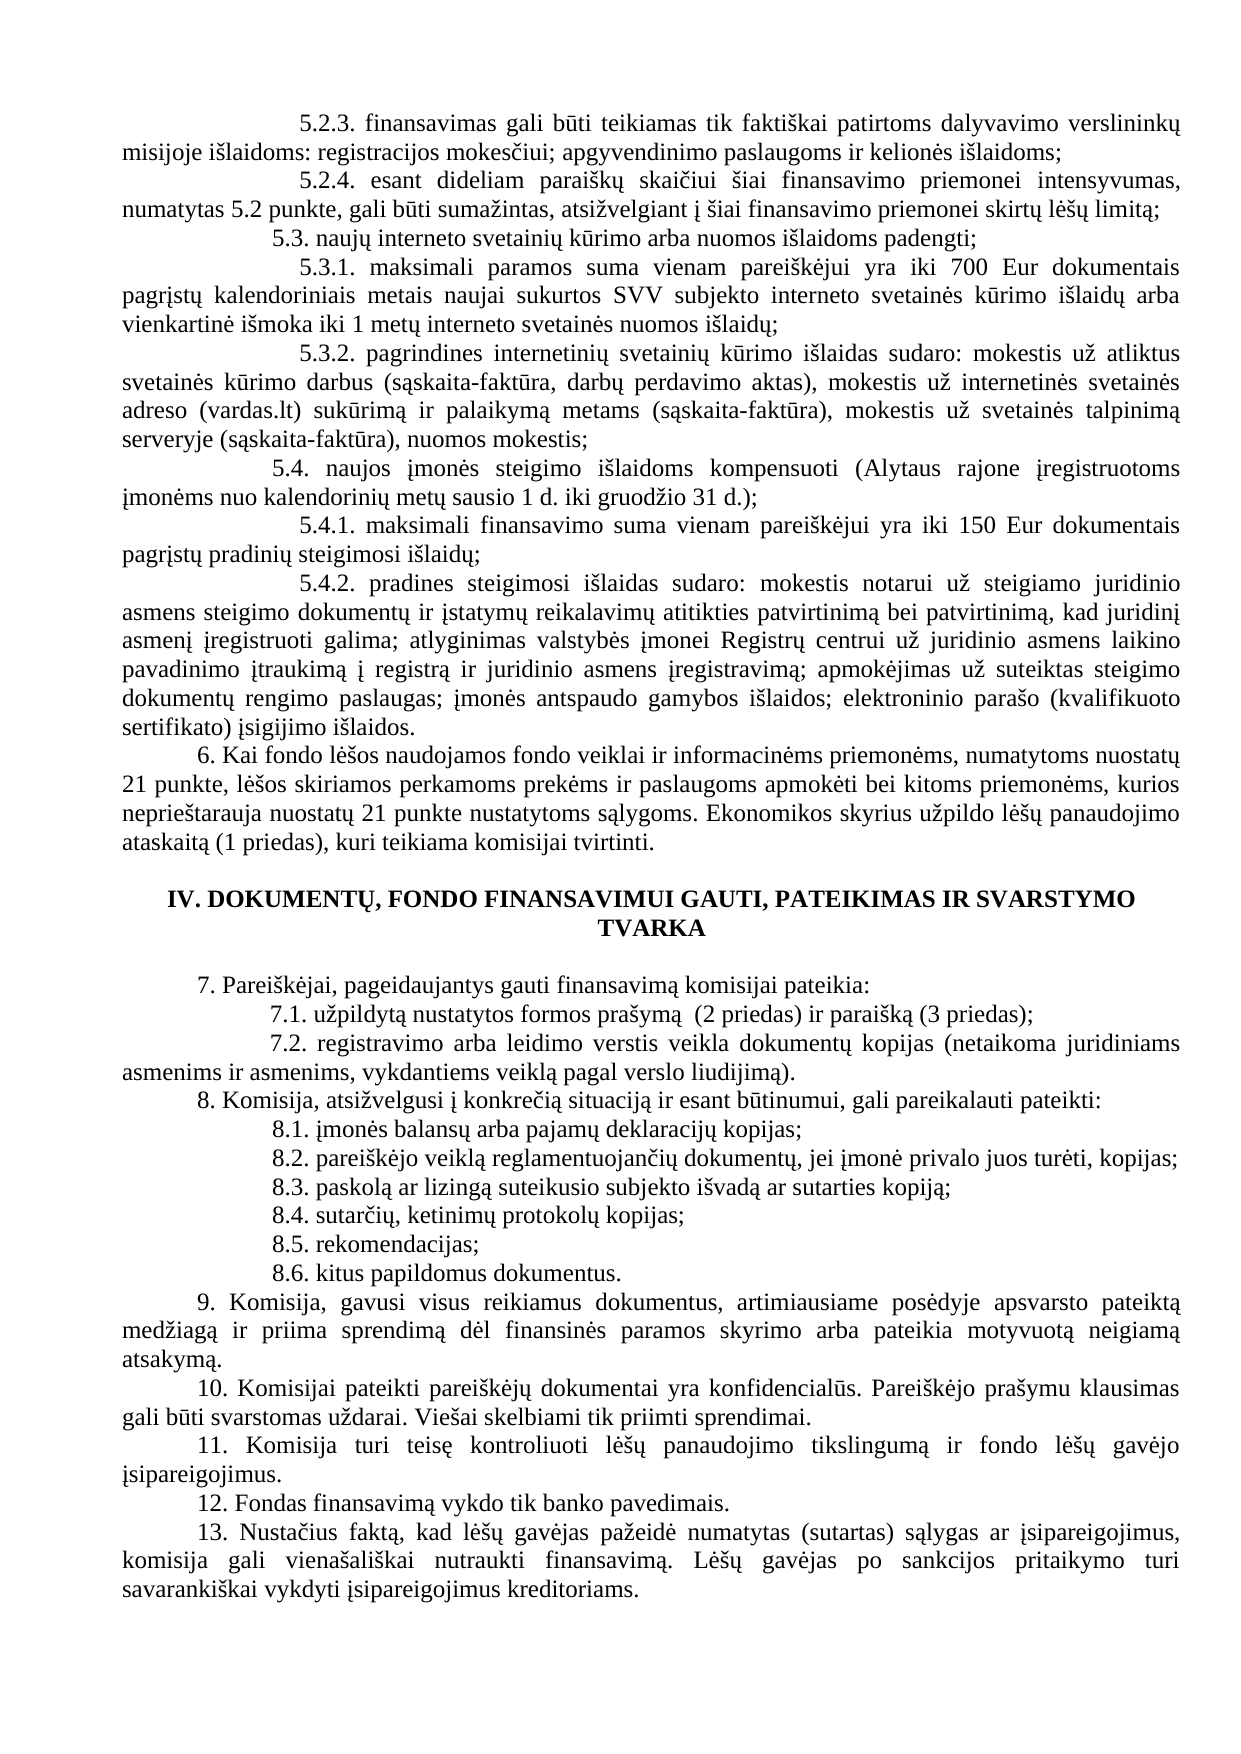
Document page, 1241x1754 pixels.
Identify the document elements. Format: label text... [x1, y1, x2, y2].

text 8.3. paskolą ar lizingą suteikusio subjekto išvadą ar sutarties kopiją; [197, 1172, 1181, 1200]
text 8.2. pareiškėjo veiklą reglamentuojančių dokumentų, jei įmonė privalo juos turėti, kopijas; [197, 1143, 1181, 1172]
text IV. DOKUMENTŲ, FONDO FINANSAVIMUI GAUTI, PATEIKIMAS IR SVARSTYMO TVARKA [122, 884, 1181, 942]
text 8.5. rekomendacijas; [197, 1229, 1181, 1258]
text 5.4. naujos įmonės steigimo išlaidoms kompensuoti (Alytaus rajone įregistruotoms įmonėms nuo kalendorinių metų sausio 1 d. iki gruodžio 31 d.); [122, 453, 1181, 510]
text 11. Komisija turi teisę kontroliuoti lėšų panaudojimo tikslingumą ir fondo lėšų gavėjo įsipareigojimus. [122, 1430, 1181, 1488]
text 8.1. įmonės balansų arba pajamų deklaracijų kopijas; [197, 1114, 1181, 1143]
text 5.4.1. maksimali finansavimo suma vienam pareiškėjui yra iki 150 Eur dokumentais pagrįstų pradinių steigimosi išlaidų; [122, 510, 1181, 568]
text 6. Kai fondo lėšos naudojamos fondo veiklai ir informacinėms priemonėms, numatytoms nuostatų 21 punkte, lėšos skiriamos perkamoms prekėms ir paslaugoms apmokėti bei kitoms priemonėms, kurios neprieštarauja nuostatų 21 punkte nustatytoms sąlygoms. Ekonomikos skyrius užpildo lėšų panaudojimo ataskaitą (1 priedas), kuri teikiama komisijai tvirtinti. [122, 740, 1181, 855]
text 5.3. naujų interneto svetainių kūrimo arba nuomos išlaidoms padengti; [122, 223, 1181, 252]
text 8.6. kitus papildomus dokumentus. [197, 1258, 1181, 1287]
text 5.2.4. esant dideliam paraiškų skaičiui šiai finansavimo priemonei intensyvumas, numatytas 5.2 punkte, gali būti sumažintas, atsižvelgiant į šiai finansavimo priemonei skirtų lėšų limitą; [122, 165, 1181, 223]
text 8. Komisija, atsižvelgusi į konkrečią situaciją ir esant būtinumui, gali pareikalauti pateikti: [122, 1085, 1181, 1114]
text 5.2.3. finansavimas gali būti teikiamas tik faktiškai patirtoms dalyvavimo verslininkų misijoje išlaidoms: registracijos mokesčiui; apgyvendinimo paslaugoms ir kelionės išlaidoms; [122, 108, 1181, 165]
text 5.4.2. pradines steigimosi išlaidas sudaro: mokestis notarui už steigiamo juridinio asmens steigimo dokumentų ir įstatymų reikalavimų atitikties patvirtinimą bei patvirtinimą, kad juridinį asmenį įregistruoti galima; atlyginimas valstybės įmonei Registrų centrui už juridinio asmens laikino pavadinimo įtraukimą į registrą ir juridinio asmens įregistravimą; apmokėjimas už suteiktas steigimo dokumentų rengimo paslaugas; įmonės antspaudo gamybos išlaidos; elektroninio parašo (kvalifikuoto sertifikato) įsigijimo išlaidos. [122, 568, 1181, 740]
text 13. Nustačius faktą, kad lėšų gavėjas pažeidė numatytas (sutartas) sąlygas ar įsipareigojimus, komisija gali vienašališkai nutraukti finansavimą. Lėšų gavėjas po sankcijos pritaikymo turi savarankiškai vykdyti įsipareigojimus kreditoriams. [122, 1517, 1181, 1603]
text 5.3.1. maksimali paramos suma vienam pareiškėjui yra iki 700 Eur dokumentais pagrįstų kalendoriniais metais naujai sukurtos SVV subjekto interneto svetainės kūrimo išlaidų arba vienkartinė išmoka iki 1 metų interneto svetainės nuomos išlaidų; [122, 252, 1181, 338]
text 7.2. registravimo arba leidimo verstis veikla dokumentų kopijas (netaikoma juridiniams asmenims ir asmenims, vykdantiems veiklą pagal verslo liudijimą). [122, 1028, 1181, 1085]
text 8.4. sutarčių, ketinimų protokolų kopijas; [197, 1200, 1181, 1229]
text 10. Komisijai pateikti pareiškėjų dokumentai yra konfidencialūs. Pareiškėjo prašymu klausimas gali būti svarstomas uždarai. Viešai skelbiami tik priimti sprendimai. [122, 1373, 1181, 1430]
text 5.3.2. pagrindines internetinių svetainių kūrimo išlaidas sudaro: mokestis už atliktus svetainės kūrimo darbus (sąskaita-faktūra, darbų perdavimo aktas), mokestis už internetinės svetainės adreso (vardas.lt) sukūrimą ir palaikymą metams (sąskaita-faktūra), mokestis už svetainės talpinimą serveryje (sąskaita-faktūra), nuomos mokestis; [122, 338, 1181, 453]
text 12. Fondas finansavimą vykdo tik banko pavedimais. [197, 1488, 1181, 1517]
text 7. Pareiškėjai, pageidaujantys gauti finansavimą komisijai pateikia: [197, 970, 1181, 999]
text 9. Komisija, gavusi visus reikiamus dokumentus, artimiausiame posėdyje apsvarsto pateiktą medžiagą ir priima sprendimą dėl finansinės paramos skyrimo arba pateikia motyvuotą neigiamą atsakymą. [122, 1287, 1181, 1373]
text 7.1. užpildytą nustatytos formos prašymą (2 priedas) ir paraišką (3 priedas); [122, 999, 1181, 1028]
